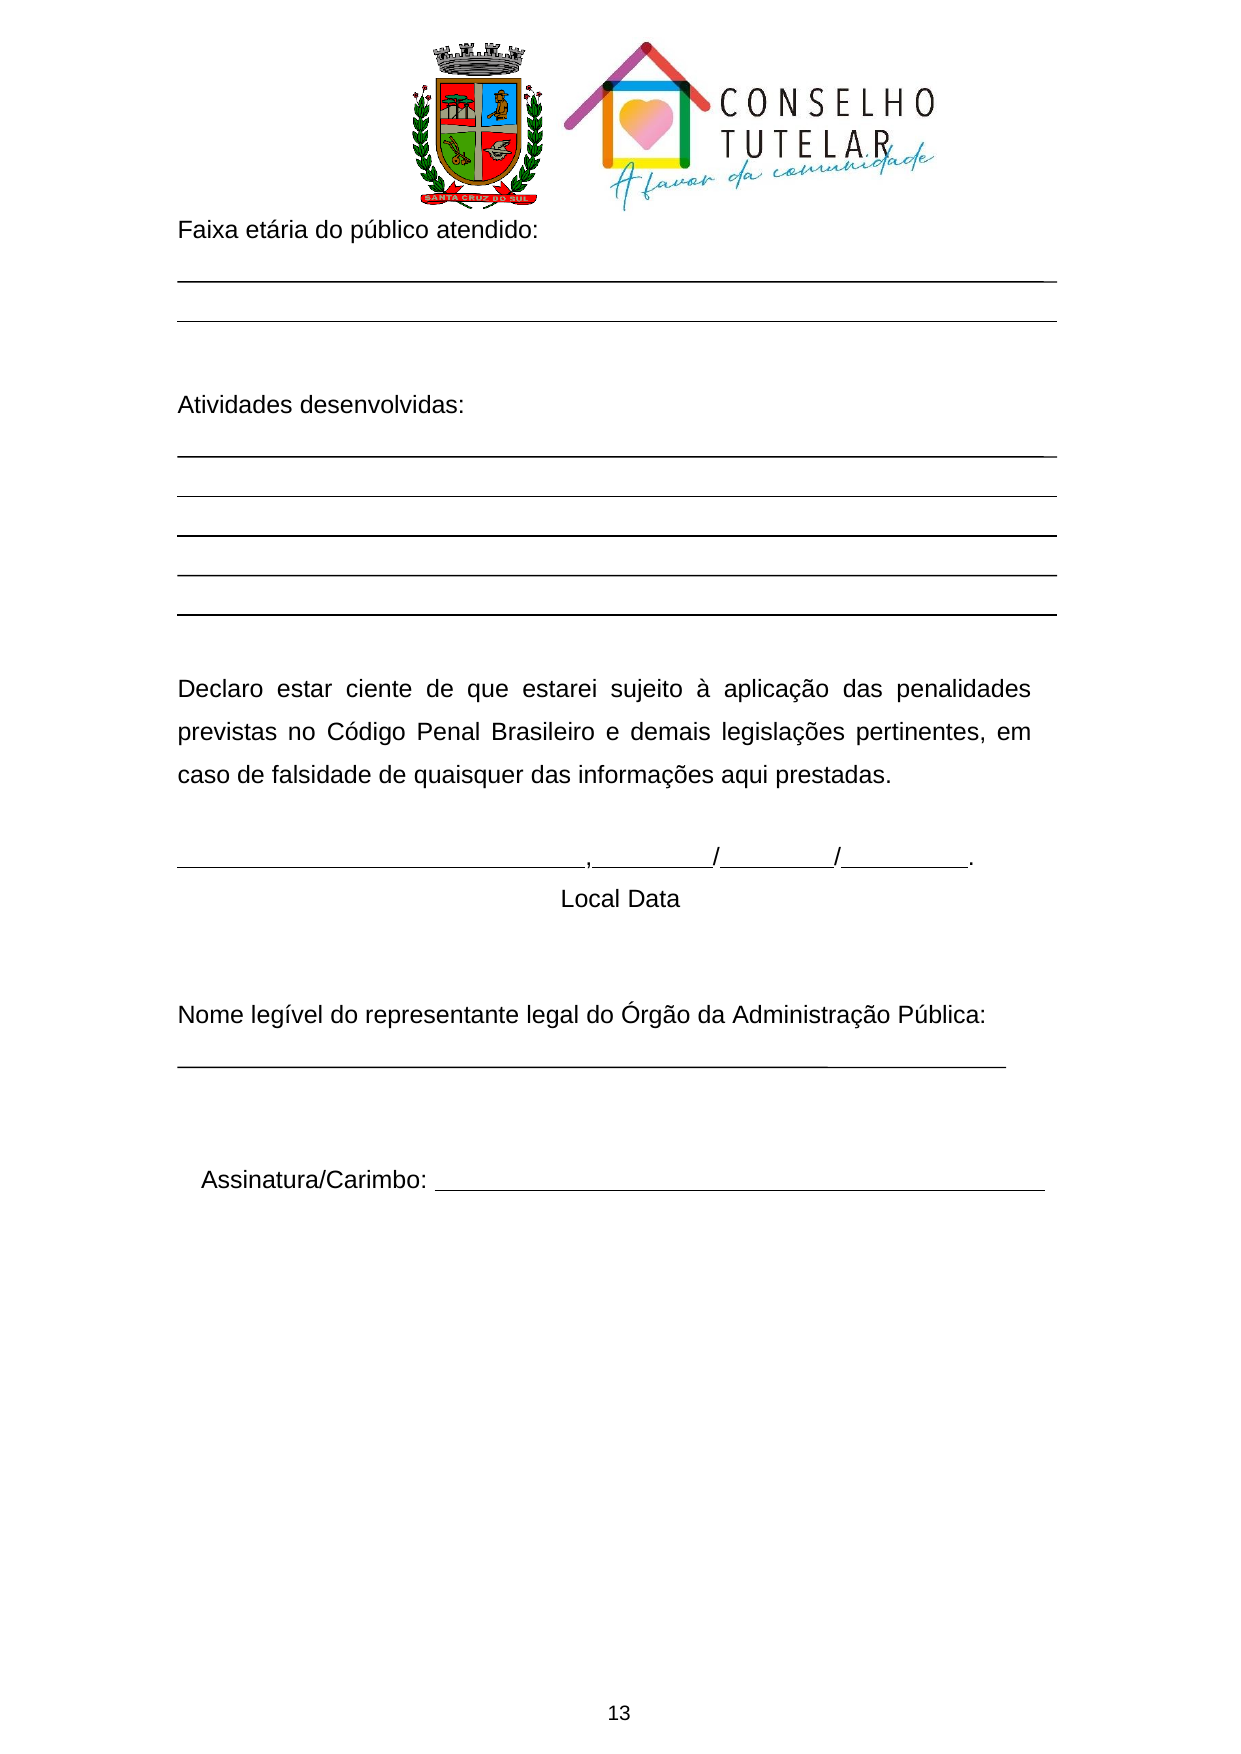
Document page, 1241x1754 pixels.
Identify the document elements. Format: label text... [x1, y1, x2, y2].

text Faixa etária do público atendido: [177, 214, 1140, 243]
text Local Data [181, 884, 1059, 913]
text Declaro estar ciente de que estarei sujeito à aplicação das penalidades previstas no Código Penal Brasileiro e demais legislações pertinentes, em caso de falsidade de quaisquer das informações aqui prestadas. [177, 674, 1032, 789]
text Nome legível do representante legal do Órgão da Administração Pública: [177, 1000, 1140, 1029]
picture [555, 37, 938, 214]
text Assinatura/Carimbo: [201, 1165, 1140, 1194]
text Atividades desenvolvidas: [177, 389, 1140, 418]
text , / / . [177, 842, 1140, 871]
picture [412, 43, 543, 209]
